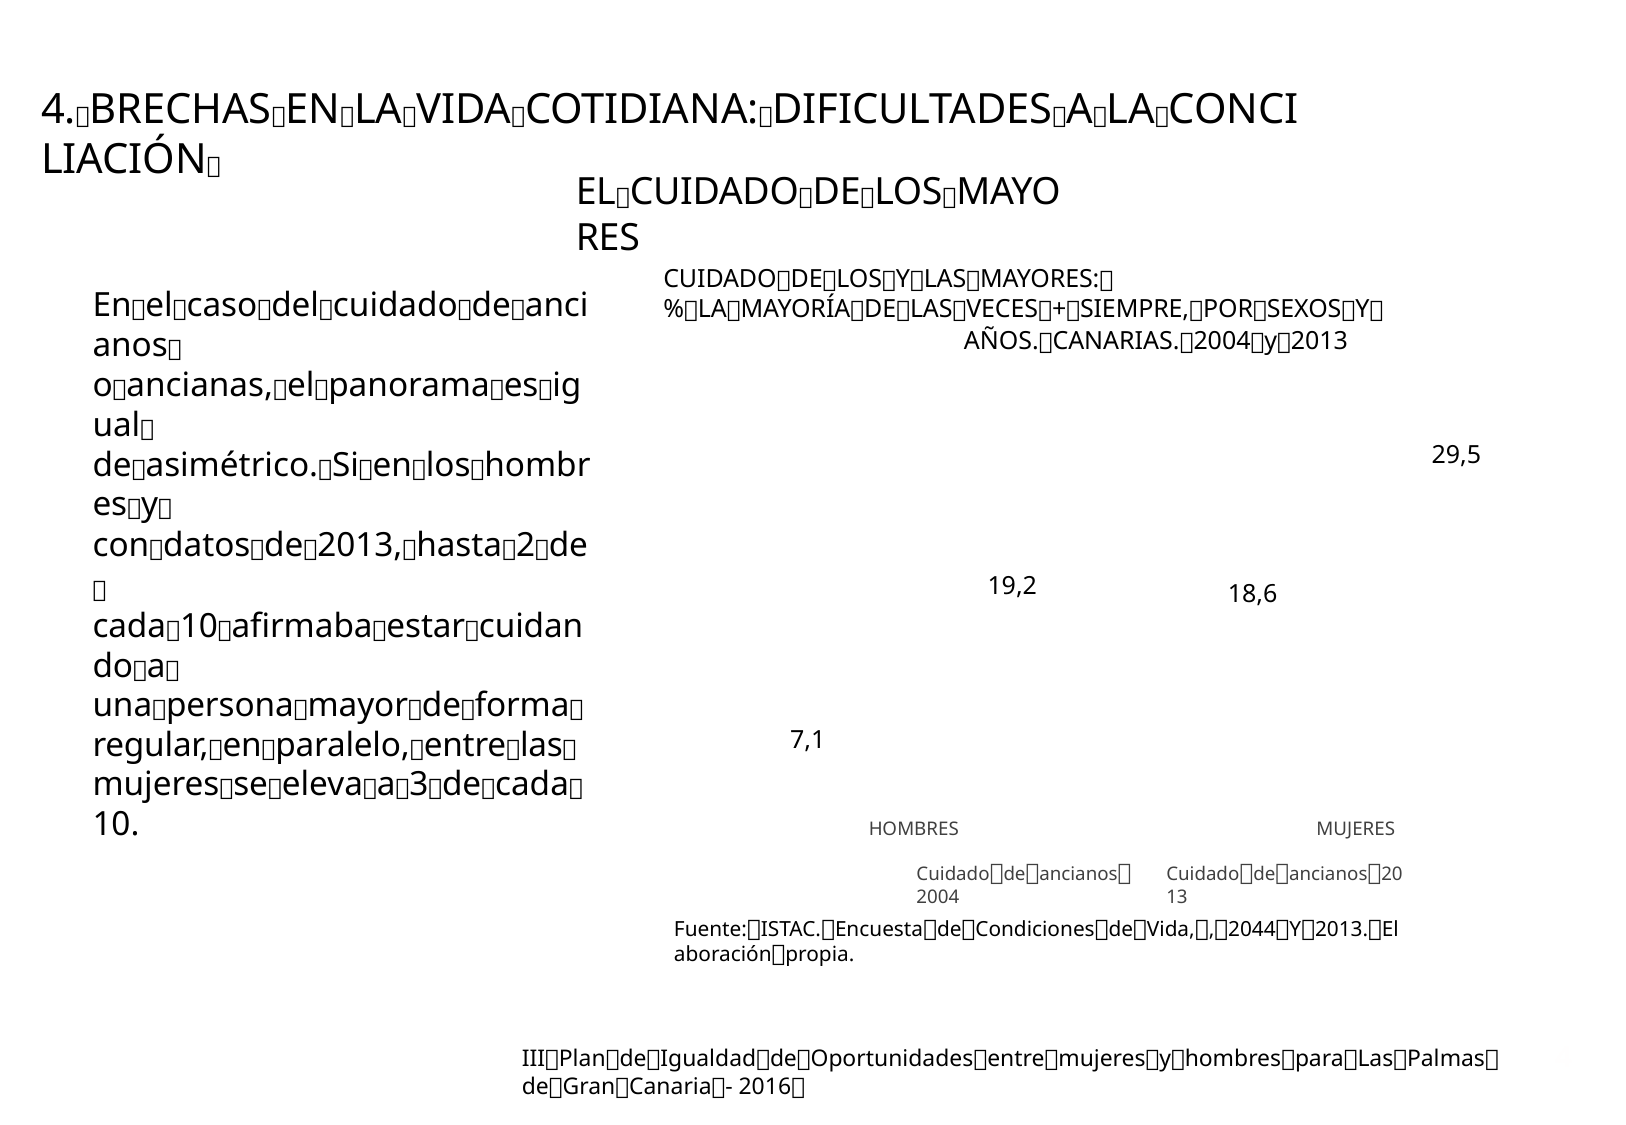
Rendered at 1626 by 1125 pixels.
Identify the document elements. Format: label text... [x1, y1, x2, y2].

text Enꢀelꢀcasoꢀdelꢀcuidadoꢀdeꢀancianosꢀ [92, 284, 592, 365]
text HOMBRES [868, 817, 1141, 840]
text Cuidadoꢀdeꢀancianosꢀ2004 [916, 862, 1141, 908]
text Fuente:ꢀISTAC.ꢀEncuestaꢀdeꢀCondicionesꢀdeꢀVida,ꢀ,ꢀ2044ꢀYꢀ2013.ꢀElaboraciónꢀpropia. [674, 916, 1403, 967]
text 8 [1594, 1039, 1609, 1075]
text cadaꢀ10ꢀafirmabaꢀestarꢀcuidandoꢀaꢀ [92, 606, 592, 685]
text conꢀdatosꢀdeꢀ2013,ꢀhastaꢀ2ꢀdeꢀ [92, 524, 592, 606]
text Cuidadoꢀdeꢀancianosꢀ2013 [1166, 862, 1412, 908]
text MUJERES [1316, 817, 1412, 840]
text ELꢀCUIDADOꢀDEꢀLOSꢀMAYORES [576, 168, 1077, 259]
text 4 [1555, 1039, 1594, 1075]
text 18,6 [1228, 578, 1297, 608]
text 19,2 [987, 570, 1057, 601]
text 7,1 [790, 724, 847, 755]
text CUIDADOꢀDEꢀLOSꢀYꢀLASꢀMAYORES:ꢀ%ꢀLAꢀMAYORÍAꢀDEꢀLASꢀVECESꢀ+ꢀSIEMPRE,ꢀPORꢀSEXOSꢀYꢀ [663, 263, 1625, 324]
text unaꢀpersonaꢀmayorꢀdeꢀformaꢀ [92, 685, 592, 724]
text deꢀasimétrico.ꢀSiꢀenꢀlosꢀhombresꢀyꢀ [92, 444, 592, 523]
text mujeresꢀseꢀelevaꢀaꢀ3ꢀdeꢀcadaꢀ10. [92, 764, 592, 843]
text IIIꢀPlanꢀdeꢀIgualdadꢀdeꢀOportunidadesꢀentreꢀmujeresꢀyꢀhombresꢀparaꢀLasꢀPalmasꢀdeꢀGranꢀCanariaꢀ- 2016ꢀ [522, 1044, 1511, 1100]
text regular,ꢀenꢀparalelo,ꢀentreꢀlasꢀ [92, 724, 592, 764]
text 4.ꢀBRECHASꢀENꢀLAꢀVIDAꢀCOTIDIANA:ꢀDIFICULTADESꢀAꢀLAꢀCONCILIACIÓNꢀ [41, 82, 1308, 184]
text oꢀancianas,ꢀelꢀpanoramaꢀesꢀigualꢀ [92, 365, 592, 444]
text AÑOS.ꢀCANARIAS.ꢀ2004ꢀyꢀ2013 [964, 325, 1625, 355]
text 29,5 [1431, 439, 1501, 470]
